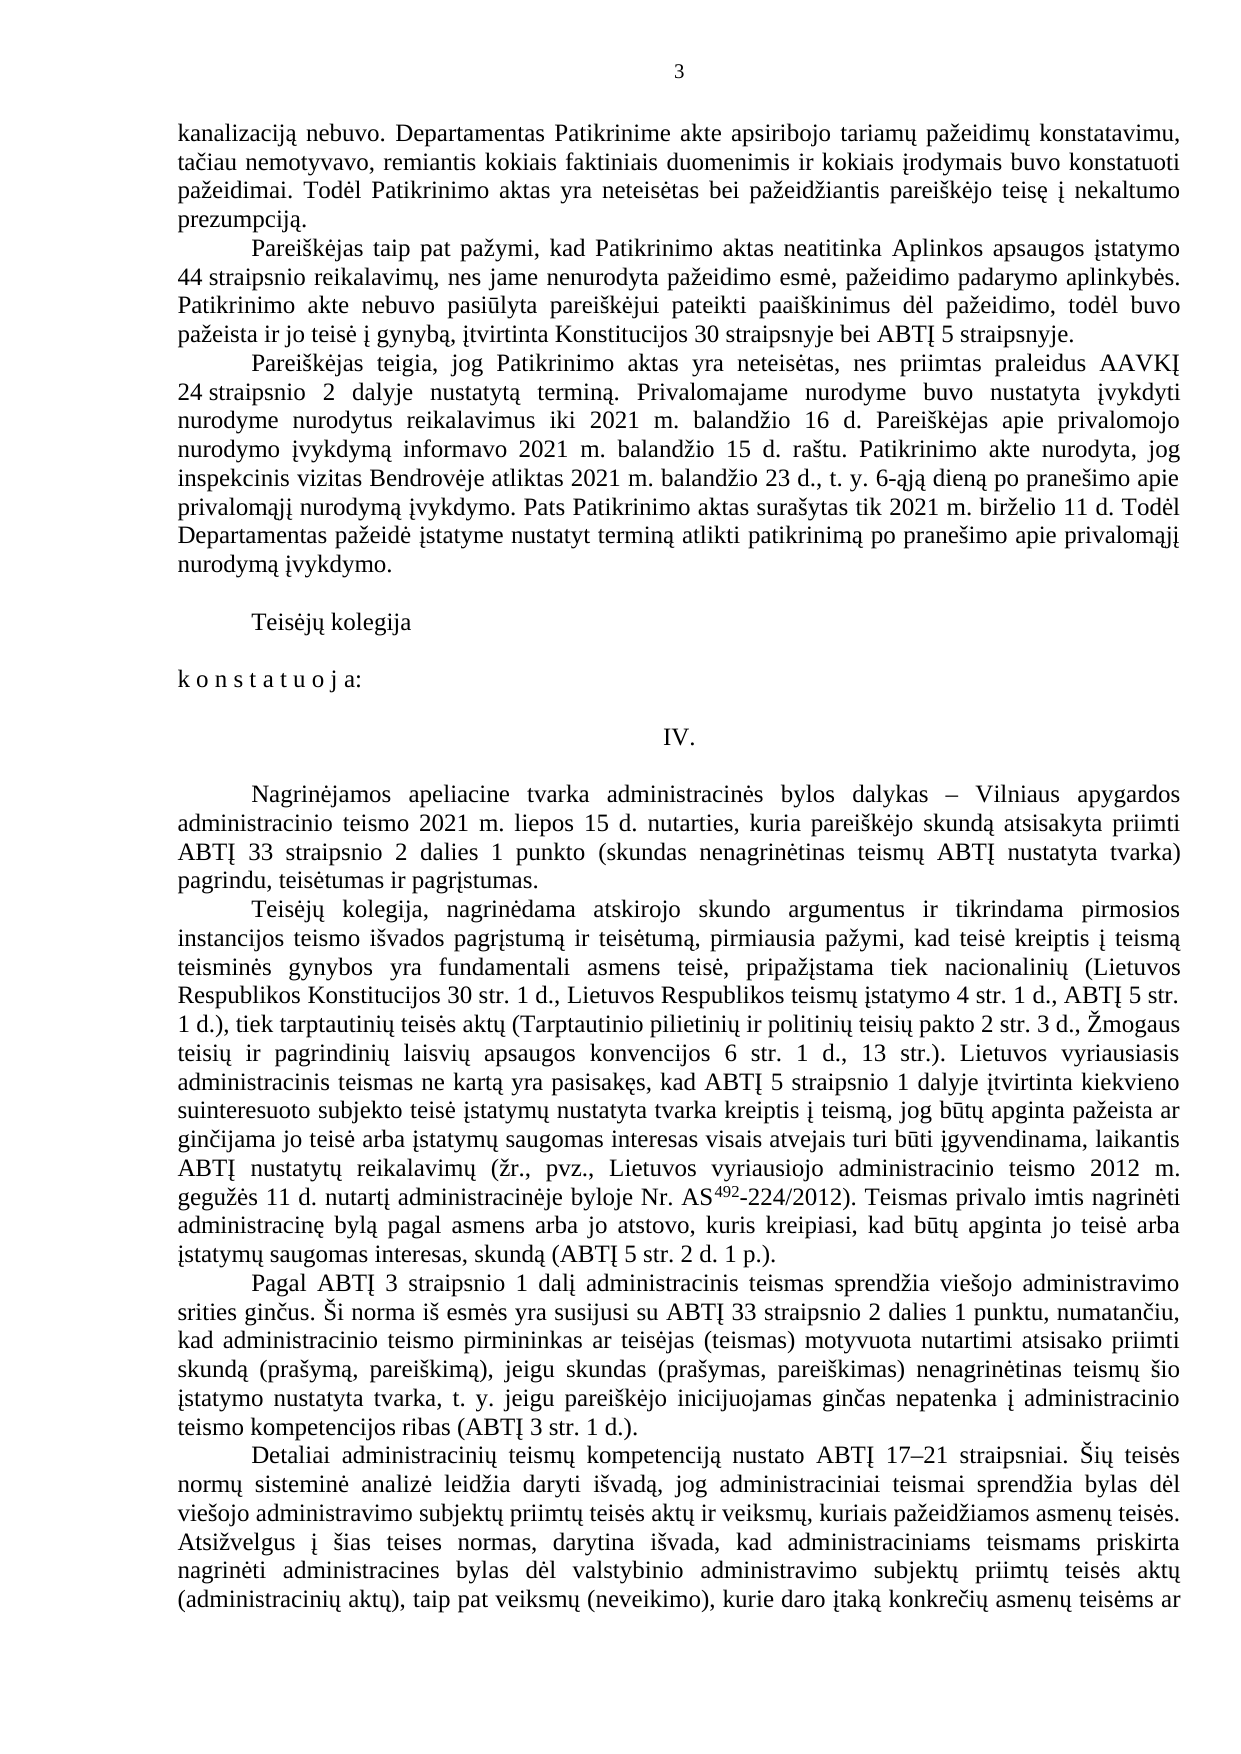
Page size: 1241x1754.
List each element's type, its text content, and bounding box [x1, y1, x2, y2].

text kanalizaciją nebuvo. Departamentas Patikrinime akte apsiribojo tariamų pažeidimų konstatavimu, tačiau nemotyvavo, remiantis kokiais faktiniais duomenimis ir kokiais įrodymais buvo konstatuoti pažeidimai. Todėl Patikrinimo aktas yra neteisėtas bei pažeidžiantis pareiškėjo teisę į nekaltumo prezumpciją. [177, 118, 1181, 233]
text Pagal ABTĮ 3 straipsnio 1 dalį administracinis teismas sprendžia viešojo administravimo srities ginčus. Ši norma iš esmės yra susijusi su ABTĮ 33 straipsnio 2 dalies 1 punktu, numatančiu, kad administracinio teismo pirmininkas ar teisėjas (teismas) motyvuota nutartimi atsisako priimti skundą (prašymą, pareiškimą), jeigu skundas (prašymas, pareiškimas) nenagrinėtinas teismų šio įstatymo nustatyta tvarka, t. y. jeigu pareiškėjo inicijuojamas ginčas nepatenka į administracinio teismo kompetencijos ribas (ABTĮ 3 str. 1 d.). [177, 1268, 1181, 1441]
text Teisėjų kolegija, nagrinėdama atskirojo skundo argumentus ir tikrindama pirmosios instancijos teismo išvados pagrįstumą ir teisėtumą, pirmiausia pažymi, kad teisė kreiptis į teismą teisminės gynybos yra fundamentali asmens teisė, pripažįstama tiek nacionalinių (Lietuvos Respublikos Konstitucijos 30 str. 1 d., Lietuvos Respublikos teismų įstatymo 4 str. 1 d., ABTĮ 5 str. 1 d.), tiek tarptautinių teisės aktų (Tarptautinio pilietinių ir politinių teisių pakto 2 str. 3 d., Žmogaus teisių ir pagrindinių laisvių apsaugos konvencijos 6 str. 1 d., 13 str.). Lietuvos vyriausiasis administracinis teismas ne kartą yra pasisakęs, kad ABTĮ 5 straipsnio 1 dalyje įtvirtinta kiekvieno suinteresuoto subjekto teisė įstatymų nustatyta tvarka kreiptis į teismą, jog būtų apginta pažeista ar ginčijama jo teisė arba įstatymų saugomas interesas visais atvejais turi būti įgyvendinama, laikantis ABTĮ nustatytų reikalavimų (žr., pvz., Lietuvos vyriausiojo administracinio teismo 2012 m. gegužės 11 d. nutartį administracinėje byloje Nr. AS492-224/2012). Teismas privalo imtis nagrinėti administracinę bylą pagal asmens arba jo atstovo, kuris kreipiasi, kad būtų apginta jo teisė arba įstatymų saugomas interesas, skundą (ABTĮ 5 str. 2 d. 1 p.). [177, 894, 1181, 1268]
text Pareiškėjas teigia, jog Patikrinimo aktas yra neteisėtas, nes priimtas praleidus AAVKĮ 24 straipsnio 2 dalyje nustatytą terminą. Privalomajame nurodyme buvo nustatyta įvykdyti nurodyme nurodytus reikalavimus iki 2021 m. balandžio 16 d. Pareiškėjas apie privalomojo nurodymo įvykdymą informavo 2021 m. balandžio 15 d. raštu. Patikrinimo akte nurodyta, jog inspekcinis vizitas Bendrovėje atliktas 2021 m. balandžio 23 d., t. y. 6-ąją dieną po pranešimo apie privalomąjį nurodymą įvykdymo. Pats Patikrinimo aktas surašytas tik 2021 m. birželio 11 d. Todėl Departamentas pažeidė įstatyme nustatyt terminą atlikti patikrinimą po pranešimo apie privalomąjį nurodymą įvykdymo. [177, 348, 1181, 578]
text Detaliai administracinių teismų kompetenciją nustato ABTĮ 17–21 straipsniai. Šių teisės normų sisteminė analizė leidžia daryti išvadą, jog administraciniai teismai sprendžia bylas dėl viešojo administravimo subjektų priimtų teisės aktų ir veiksmų, kuriais pažeidžiamos asmenų teisės. Atsižvelgus į šias teises normas, darytina išvada, kad administraciniams teismams priskirta nagrinėti administracines bylas dėl valstybinio administravimo subjektų priimtų teisės aktų (administracinių aktų), taip pat veiksmų (neveikimo), kurie daro įtaką konkrečių asmenų teisėms ar [177, 1441, 1181, 1613]
text Pareiškėjas taip pat pažymi, kad Patikrinimo aktas neatitinka Aplinkos apsaugos įstatymo 44 straipsnio reikalavimų, nes jame nenurodyta pažeidimo esmė, pažeidimo padarymo aplinkybės. Patikrinimo akte nebuvo pasiūlyta pareiškėjui pateikti paaiškinimus dėl pažeidimo, todėl buvo pažeista ir jo teisė į gynybą, įtvirtinta Konstitucijos 30 straipsnyje bei ABTĮ 5 straipsnyje. [177, 233, 1181, 348]
text IV. [177, 722, 1181, 751]
text Teisėjų kolegija [177, 607, 1181, 636]
text Nagrinėjamos apeliacine tvarka administracinės bylos dalykas – Vilniaus apygardos administracinio teismo 2021 m. liepos 15 d. nutarties, kuria pareiškėjo skundą atsisakyta priimti ABTĮ 33 straipsnio 2 dalies 1 punkto (skundas nenagrinėtinas teismų ABTĮ nustatyta tvarka) pagrindu, teisėtumas ir pagrįstumas. [177, 779, 1181, 894]
text konstatuoja: [177, 664, 1181, 693]
